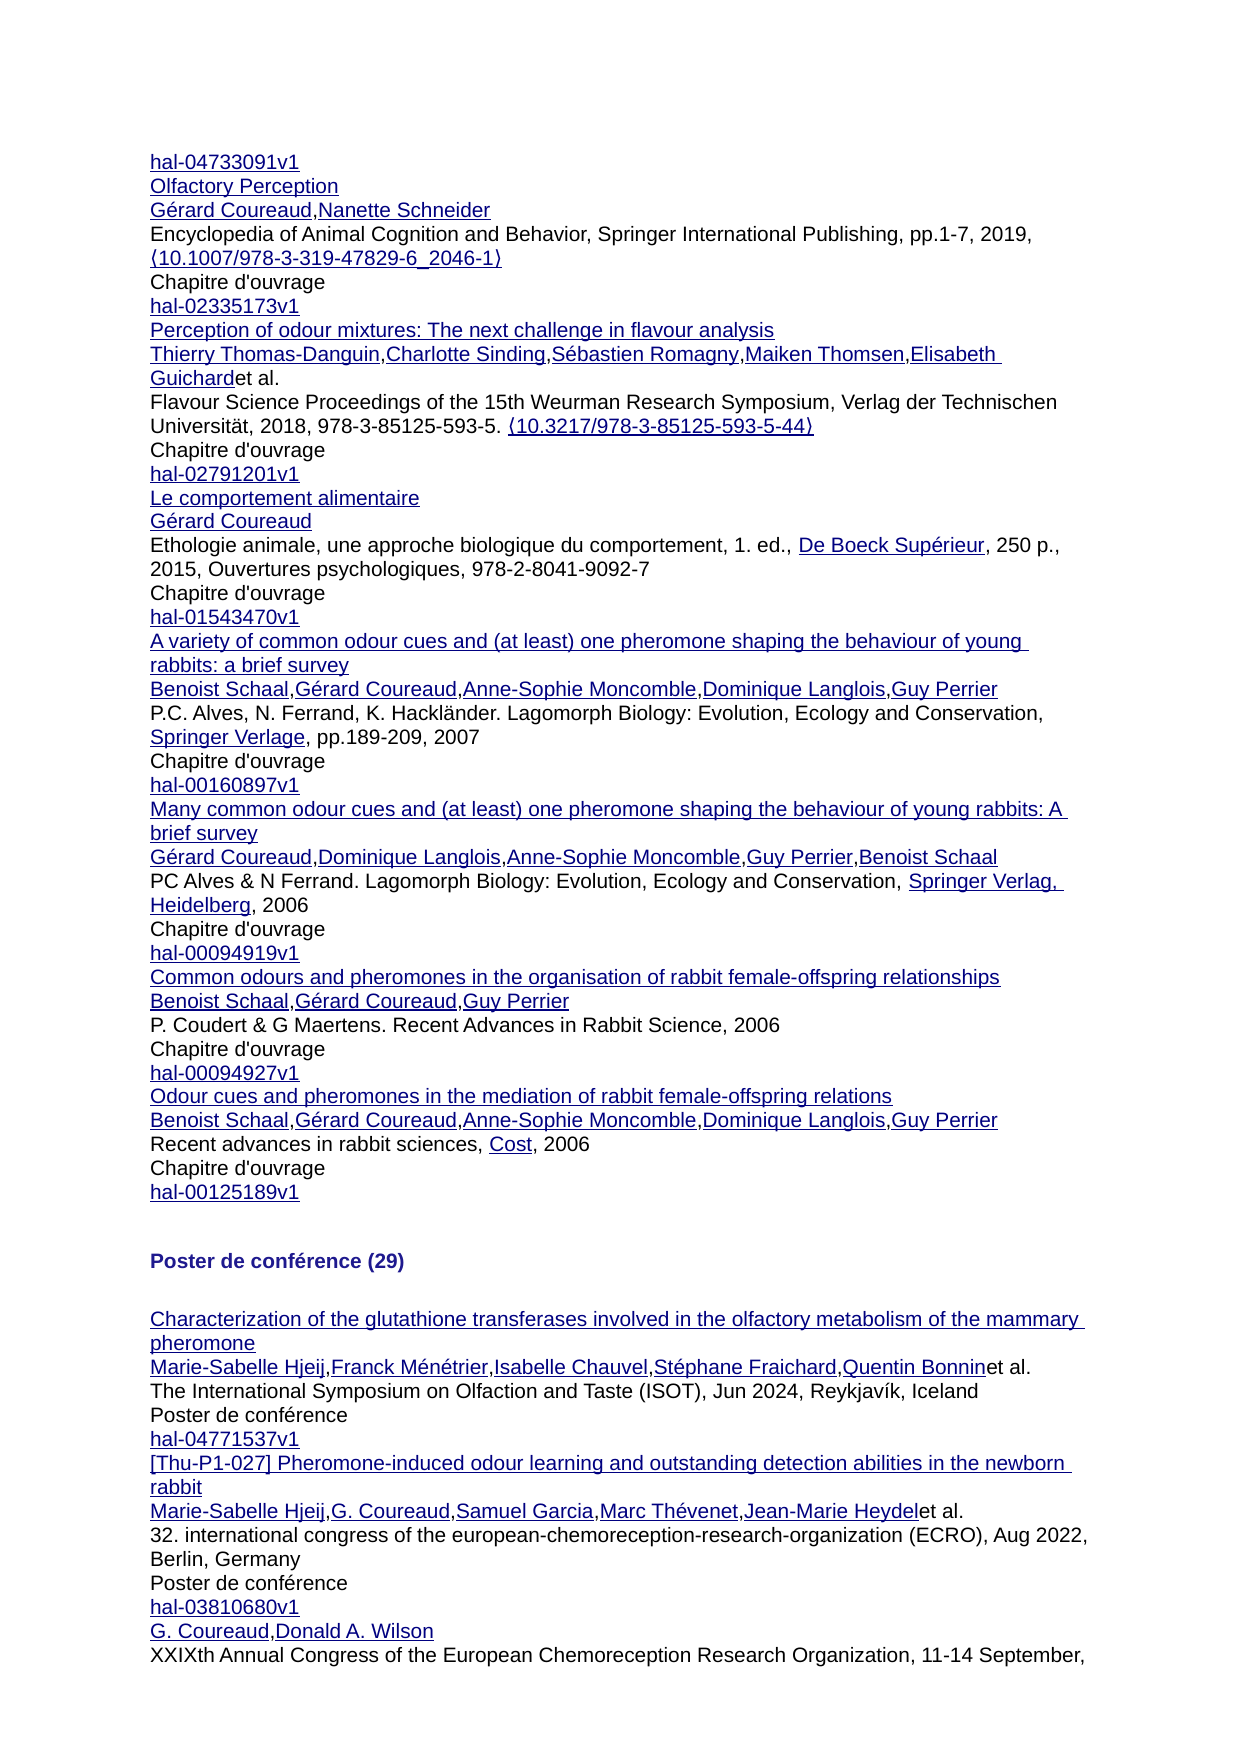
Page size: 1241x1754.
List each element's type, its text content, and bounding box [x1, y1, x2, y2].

subtitle Poster de conférence (29) [150, 1249, 1090, 1273]
table_cell [Thu-P1-027] Pheromone-induced odour learning and outstanding detection abilities in the newborn rabbit Marie-Sabelle Hjeij,G. Coureaud,Samuel Garcia,Marc Thévenet,Jean-Marie Heydelet al. 32. international congress of the european-chemoreception-research-organization (ECRO), Aug 2022, Berlin, Germany Poster de conférence hal-03810680v1 [150, 1451, 1090, 1619]
table_cell hal-04733091v1 [150, 150, 1090, 174]
table_cell Common odours and pheromones in the organisation of rabbit female-offspring relationships Benoist Schaal,Gérard Coureaud,Guy Perrier P. Coudert & G Maertens. Recent Advances in Rabbit Science, 2006 Chapitre d'ouvrage hal-00094927v1 [150, 965, 1090, 1084]
table_cell Many common odour cues and (at least) one pheromone shaping the behaviour of young rabbits: A brief survey Gérard Coureaud,Dominique Langlois,Anne-Sophie Moncomble,Guy Perrier,Benoist Schaal PC Alves & N Ferrand. Lagomorph Biology: Evolution, Ecology and Conservation, Springer Verlag, Heidelberg, 2006 Chapitre d'ouvrage hal-00094919v1 [150, 797, 1090, 964]
table_cell Odour cues and pheromones in the mediation of rabbit female-offspring relations Benoist Schaal,Gérard Coureaud,Anne-Sophie Moncomble,Dominique Langlois,Guy Perrier Recent advances in rabbit sciences, Cost, 2006 Chapitre d'ouvrage hal-00125189v1 [150, 1084, 1090, 1204]
table_header Characterization of the glutathione transferases involved in the olfactory metabolism of the mammary pheromone Marie-Sabelle Hjeij,Franck Ménétrier,Isabelle Chauvel,Stéphane Fraichard,Quentin Bonninet al. The International Symposium on Olfaction and Taste (ISOT), Jun 2024, Reykjavík, Iceland Poster de conférence hal-04771537v1 [150, 1307, 1090, 1451]
table_cell Perception of odour mixtures: The next challenge in flavour analysis Thierry Thomas-Danguin,Charlotte Sinding,Sébastien Romagny,Maiken Thomsen,Elisabeth Guichardet al. Flavour Science Proceedings of the 15th Weurman Research Symposium, Verlag der Technischen Universität, 2018, 978-3-85125-593-5. ⟨10.3217/978-3-85125-593-5-44⟩ Chapitre d'ouvrage hal-02791201v1 [150, 318, 1090, 485]
table_cell A variety of common odour cues and (at least) one pheromone shaping the behaviour of young rabbits: a brief survey Benoist Schaal,Gérard Coureaud,Anne-Sophie Moncomble,Dominique Langlois,Guy Perrier P.C. Alves, N. Ferrand, K. Hackländer. Lagomorph Biology: Evolution, Ecology and Conservation, Springer Verlage, pp.189-209, 2007 Chapitre d'ouvrage hal-00160897v1 [150, 629, 1090, 797]
table_cell Olfactory Perception Gérard Coureaud,Nanette Schneider Encyclopedia of Animal Cognition and Behavior, Springer International Publishing, pp.1-7, 2019, ⟨10.1007/978-3-319-47829-6_2046-1⟩ Chapitre d'ouvrage hal-02335173v1 [150, 174, 1090, 318]
table_cell Le comportement alimentaire Gérard Coureaud Ethologie animale, une approche biologique du comportement, 1. ed., De Boeck Supérieur, 250 p., 2015, Ouvertures psychologiques, 978-2-8041-9092-7 Chapitre d'ouvrage hal-01543470v1 [150, 485, 1090, 629]
table_cell Cortical processing of configurally perceived odor mixtures G. Coureaud,Donald A. Wilson XXIXth Annual Congress of the European Chemoreception Research Organization, 11-14 September, Trieste, Italy, Sep 2019, Trieste, Italy Poster de conférence hal-03030581v1 [150, 1619, 1090, 1667]
